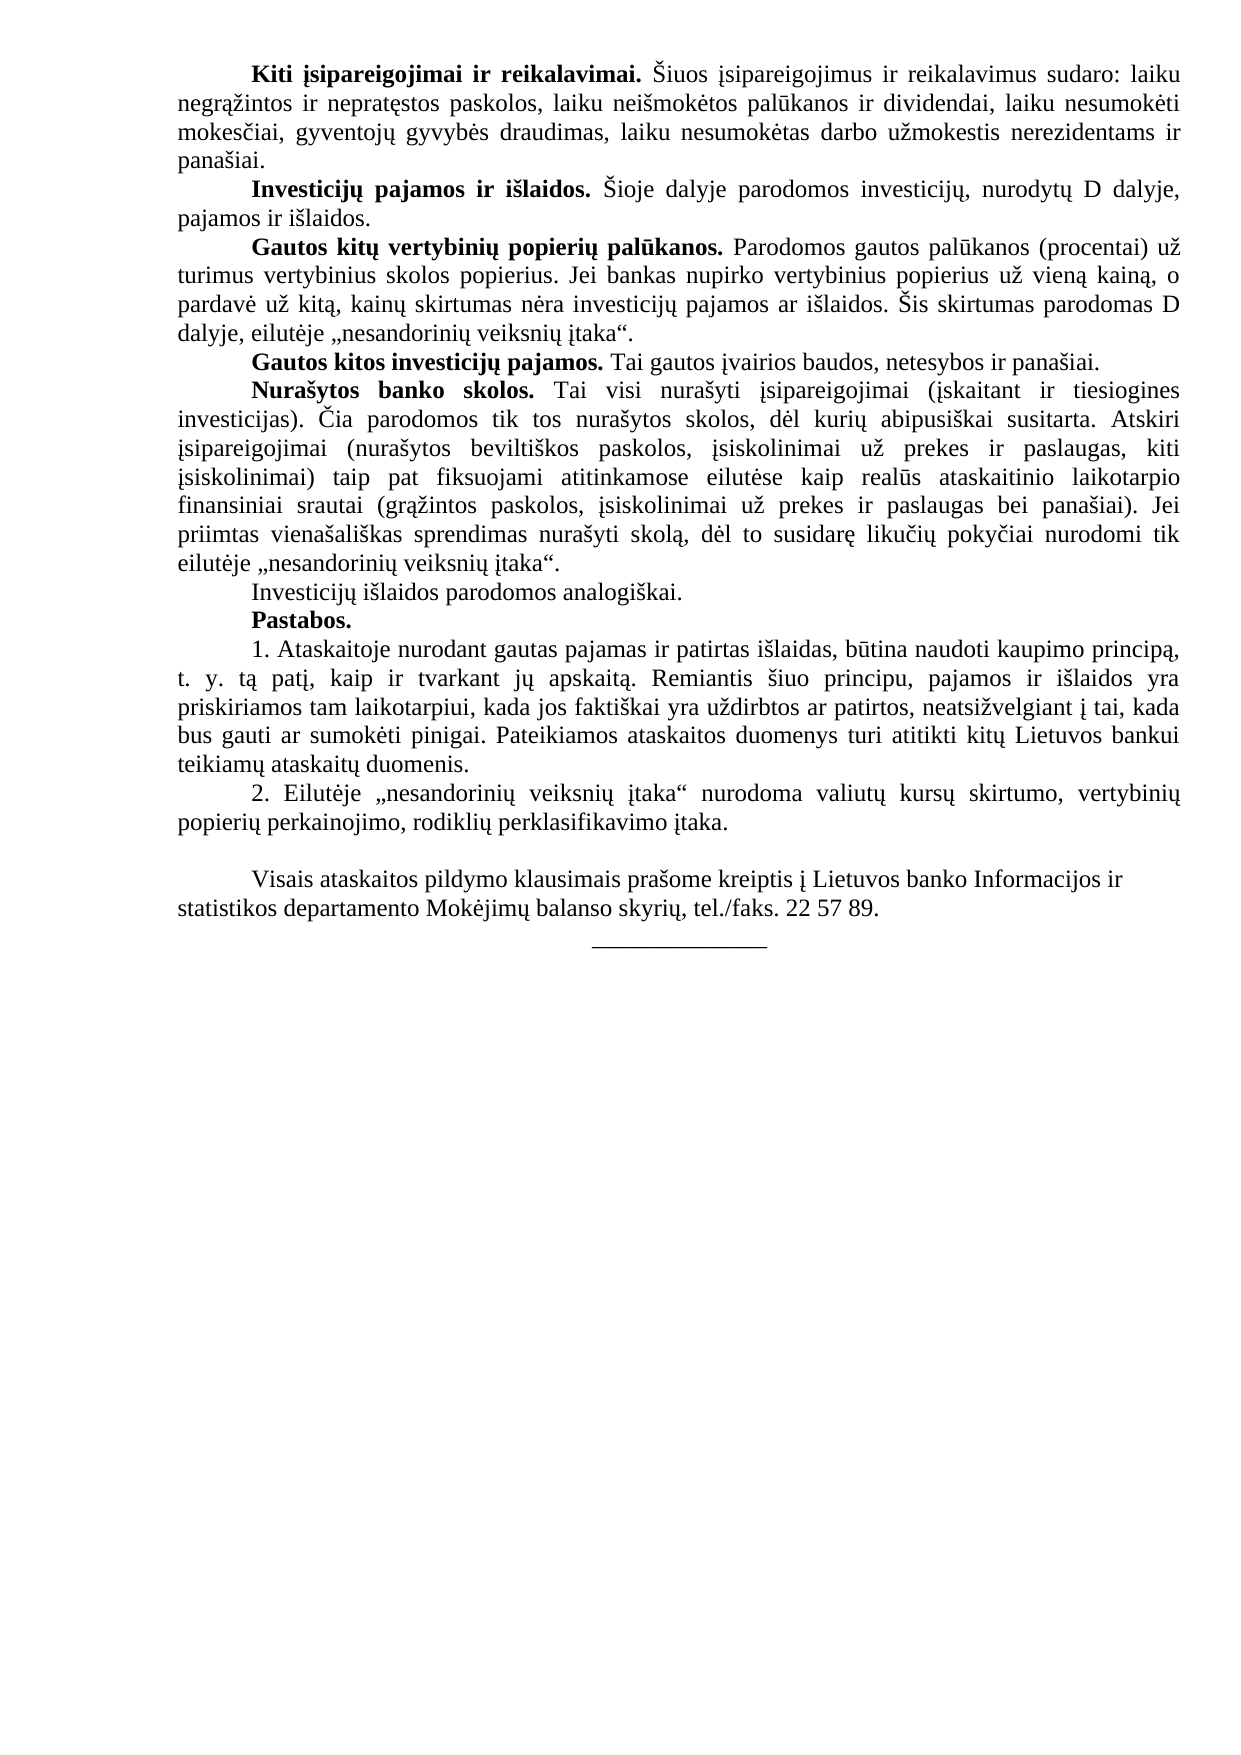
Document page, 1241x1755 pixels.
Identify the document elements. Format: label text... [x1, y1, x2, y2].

text Investicijų pajamos ir išlaidos. Šioje dalyje parodomos investicijų, nurodytų D dalyje, pajamos ir išlaidos. [177, 174, 1181, 232]
text Investicijų išlaidos parodomos analogiškai. [177, 577, 1181, 605]
text Pastabos. [177, 605, 1181, 634]
text Gautos kitos investicijų pajamos. Tai gautos įvairios baudos, netesybos ir panašiai. [177, 347, 1181, 375]
text ______________ [177, 922, 1181, 950]
text Nurašytos banko skolos. Tai visi nurašyti įsipareigojimai (įskaitant ir tiesiogines investicijas). Čia parodomos tik tos nurašytos skolos, dėl kurių abipusiškai susitarta. Atskiri įsipareigojimai (nurašytos beviltiškos paskolos, įsiskolinimai už prekes ir paslaugas, kiti įsiskolinimai) taip pat fiksuojami atitinkamose eilutėse kaip realūs ataskaitinio laikotarpio finansiniai srautai (grąžintos paskolos, įsiskolinimai už prekes ir paslaugas bei panašiai). Jei priimtas vienašališkas sprendimas nurašyti skolą, dėl to susidarę likučių pokyčiai nurodomi tik eilutėje „nesandorinių veiksnių įtaka“. [177, 375, 1181, 577]
text 2. Eilutėje „nesandorinių veiksnių įtaka“ nurodoma valiutų kursų skirtumo, vertybinių popierių perkainojimo, rodiklių perklasifikavimo įtaka. [177, 778, 1181, 835]
text Gautos kitų vertybinių popierių palūkanos. Parodomos gautos palūkanos (procentai) už turimus vertybinius skolos popierius. Jei bankas nupirko vertybinius popierius už vieną kainą, o pardavė už kitą, kainų skirtumas nėra investicijų pajamos ar išlaidos. Šis skirtumas parodomas D dalyje, eilutėje „nesandorinių veiksnių įtaka“. [177, 232, 1181, 347]
text Kiti įsipareigojimai ir reikalavimai. Šiuos įsipareigojimus ir reikalavimus sudaro: laiku negrąžintos ir nepratęstos paskolos, laiku neišmokėtos palūkanos ir dividendai, laiku nesumokėti mokesčiai, gyventojų gyvybės draudimas, laiku nesumokėtas darbo užmokestis nerezidentams ir panašiai. [177, 59, 1181, 174]
text 1. Ataskaitoje nurodant gautas pajamas ir patirtas išlaidas, būtina naudoti kaupimo principą, t. y. tą patį, kaip ir tvarkant jų apskaitą. Remiantis šiuo principu, pajamos ir išlaidos yra priskiriamos tam laikotarpiui, kada jos faktiškai yra uždirbtos ar patirtos, neatsižvelgiant į tai, kada bus gauti ar sumokėti pinigai. Pateikiamos ataskaitos duomenys turi atitikti kitų Lietuvos bankui teikiamų ataskaitų duomenis. [177, 634, 1181, 778]
text Visais ataskaitos pildymo klausimais prašome kreiptis į Lietuvos banko Informacijos ir statistikos departamento Mokėjimų balanso skyrių, tel./faks. 22 57 89. [177, 864, 1181, 922]
